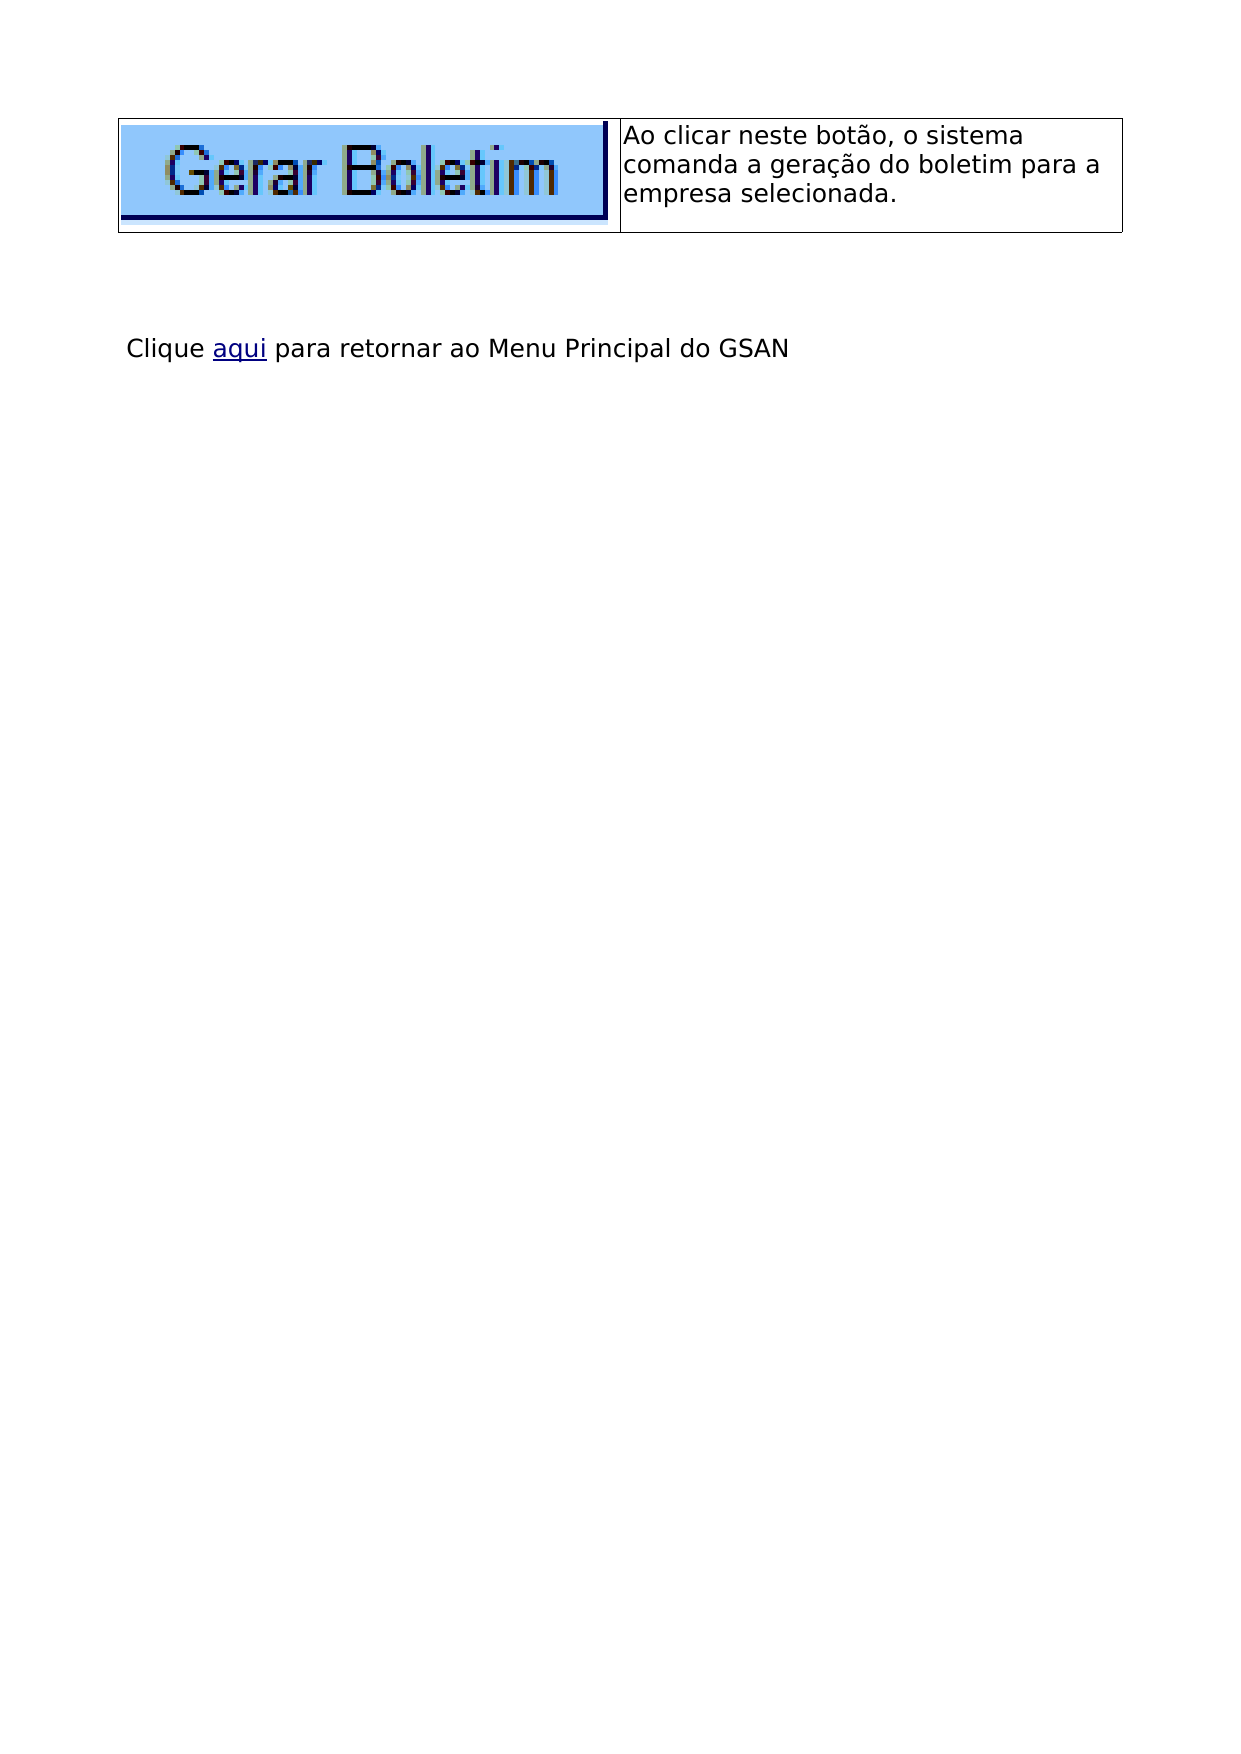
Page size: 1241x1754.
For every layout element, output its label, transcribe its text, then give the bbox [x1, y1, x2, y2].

table_cell Ao clicar neste botão, o sistema comanda a geração do boletim para a empresa selecionada. [621, 119, 1122, 232]
text Clique aqui para retornar ao Menu Principal do GSAN [118, 247, 1122, 364]
picture [121, 121, 618, 230]
